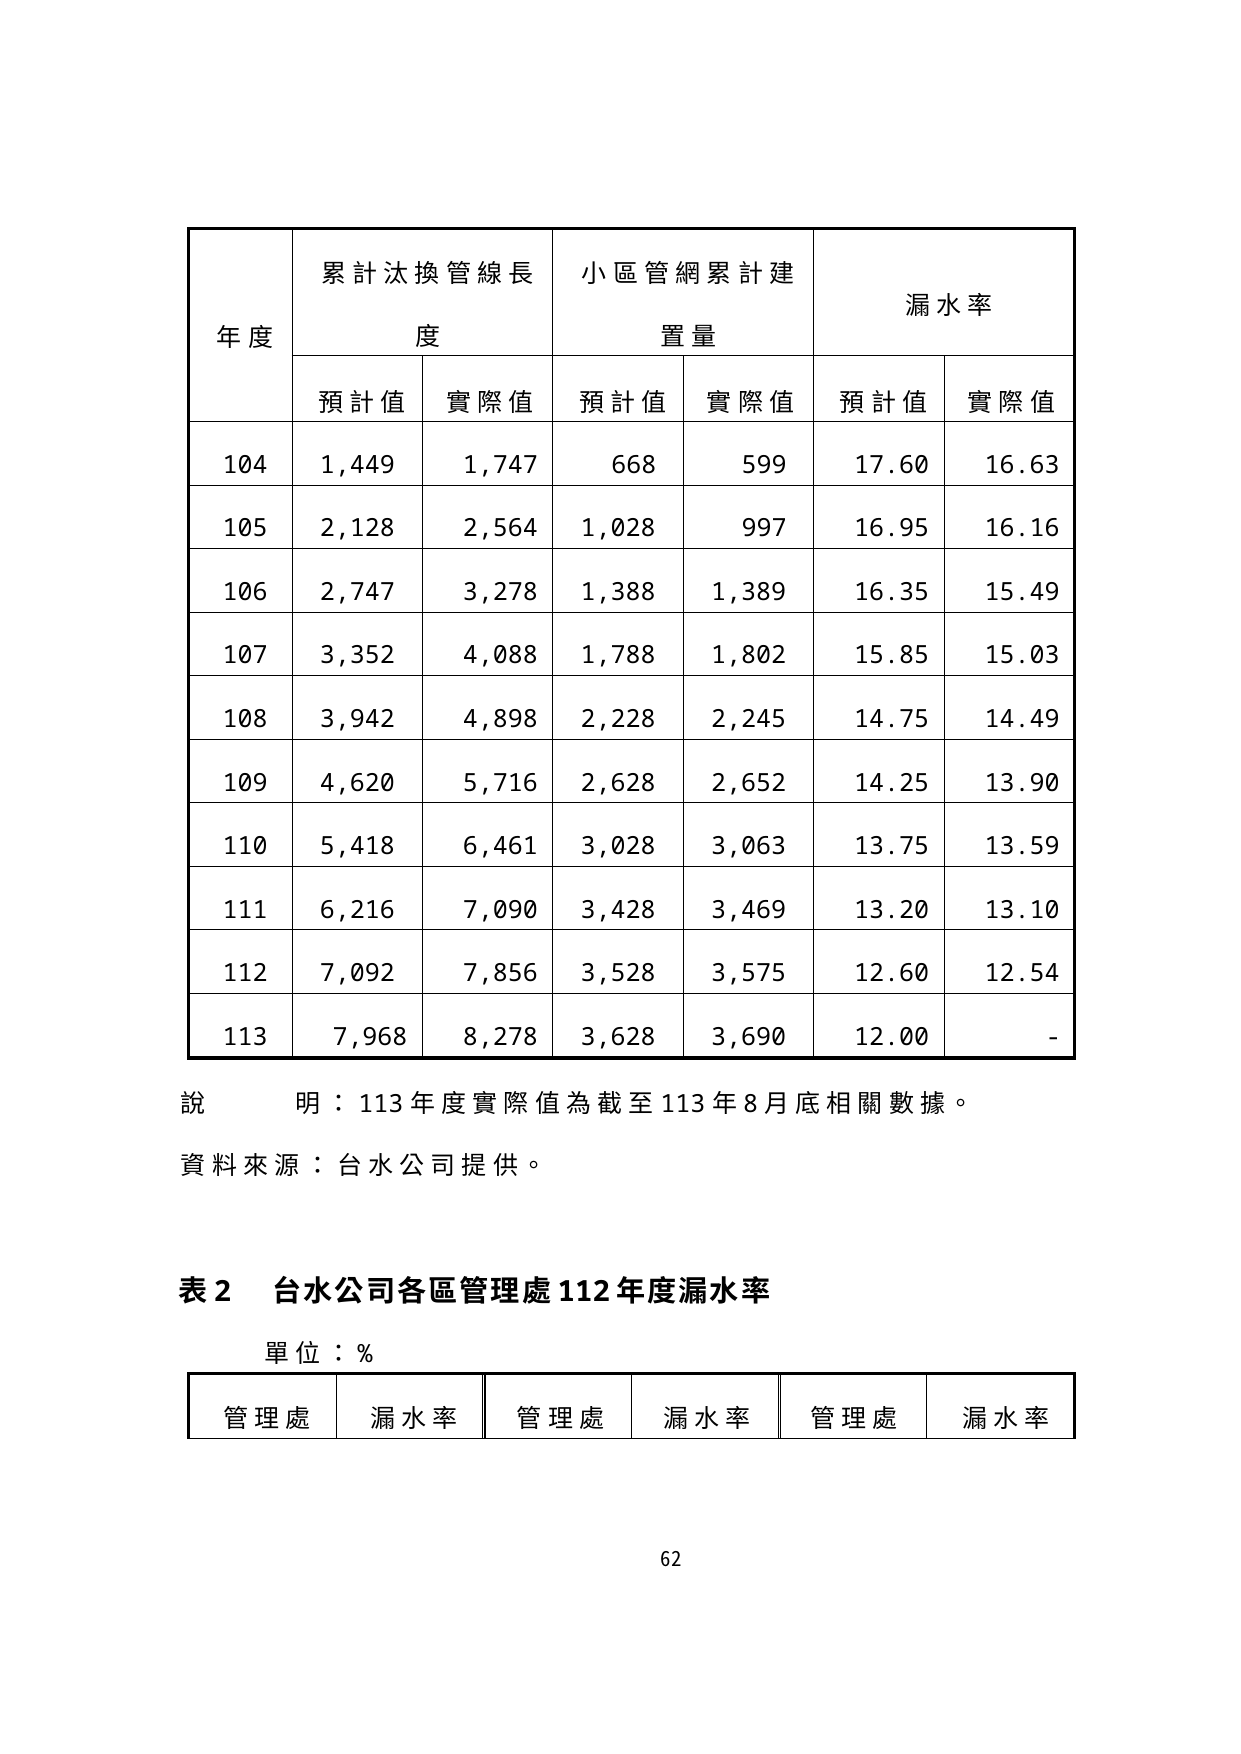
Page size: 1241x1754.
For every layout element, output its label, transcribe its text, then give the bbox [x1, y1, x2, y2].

table_header 漏水率 [814, 230, 1073, 355]
table_cell 1,788 [553, 613, 683, 675]
table_cell 6,461 [423, 803, 552, 866]
table_cell 13.90 [945, 740, 1073, 802]
table_cell 3,428 [553, 867, 683, 929]
table_header 累計汰換管線長度 [293, 230, 552, 355]
table_cell 3,690 [684, 994, 813, 1056]
table_cell 13.10 [945, 867, 1073, 929]
table_cell 599 [684, 422, 813, 484]
table_cell 2,128 [293, 486, 422, 548]
table_cell 1,388 [553, 549, 683, 612]
table_cell 1,389 [684, 549, 813, 612]
table_cell - [945, 994, 1073, 1056]
table_cell 預計值 [553, 356, 683, 421]
table_cell 實際值 [945, 356, 1073, 421]
table_cell 7,968 [293, 994, 422, 1056]
table_cell 13.59 [945, 803, 1073, 866]
table_cell 2,652 [684, 740, 813, 802]
table_cell 15.03 [945, 613, 1073, 675]
table_cell 8,278 [423, 994, 552, 1056]
table_header 年度 [190, 230, 292, 421]
table_cell 12.60 [814, 930, 944, 993]
table_cell 110 [190, 803, 292, 866]
table_cell 109 [190, 740, 292, 802]
table_cell 3,575 [684, 930, 813, 993]
table_cell 13.20 [814, 867, 944, 929]
table_cell 3,063 [684, 803, 813, 866]
table_cell 1,449 [293, 422, 422, 484]
table_cell 4,620 [293, 740, 422, 802]
table_header 管理處 [190, 1375, 336, 1438]
table_cell 16.95 [814, 486, 944, 548]
table_cell 2,747 [293, 549, 422, 612]
table_cell 4,088 [423, 613, 552, 675]
table_cell 997 [684, 486, 813, 548]
table_header 管理處 [781, 1375, 926, 1438]
text 資料來源：台水公司提供。 [177, 1122, 1063, 1184]
table_cell 1,802 [684, 613, 813, 675]
table_cell 13.75 [814, 803, 944, 866]
table_cell 7,090 [423, 867, 552, 929]
table_header 管理處 [486, 1375, 631, 1438]
table_cell 5,716 [423, 740, 552, 802]
table_cell 111 [190, 867, 292, 929]
table_cell 106 [190, 549, 292, 612]
table_cell 14.25 [814, 740, 944, 802]
table_cell 預計值 [814, 356, 944, 421]
table_cell 2,245 [684, 676, 813, 739]
table_cell 5,418 [293, 803, 422, 866]
text 表2 台水公司各區管理處112年度漏水率 單位：% [177, 1247, 1063, 1372]
table_cell 3,628 [553, 994, 683, 1056]
table_cell 7,856 [423, 930, 552, 993]
table_cell 668 [553, 422, 683, 484]
table_cell 14.49 [945, 676, 1073, 739]
table_cell 1,028 [553, 486, 683, 548]
table_cell 3,028 [553, 803, 683, 866]
table_header 漏水率 [632, 1375, 778, 1438]
table_cell 104 [190, 422, 292, 484]
table_cell 14.75 [814, 676, 944, 739]
table_cell 16.63 [945, 422, 1073, 484]
table_cell 16.16 [945, 486, 1073, 548]
table_cell 4,898 [423, 676, 552, 739]
table_cell 15.85 [814, 613, 944, 675]
table_cell 107 [190, 613, 292, 675]
table_cell 預計值 [293, 356, 422, 421]
table_header 小區管網累計建置量 [553, 230, 813, 355]
table_cell 16.35 [814, 549, 944, 612]
table_cell 2,564 [423, 486, 552, 548]
table_cell 3,528 [553, 930, 683, 993]
table_cell 108 [190, 676, 292, 739]
table_cell 3,352 [293, 613, 422, 675]
table_cell 6,216 [293, 867, 422, 929]
table_cell 2,628 [553, 740, 683, 802]
table_cell 3,278 [423, 549, 552, 612]
table_cell 12.00 [814, 994, 944, 1056]
table_cell 105 [190, 486, 292, 548]
text 說 明：113年度實際值為截至113年8月底相關數據。 [177, 1059, 1063, 1122]
table_cell 112 [190, 930, 292, 993]
table_cell 實際值 [684, 356, 813, 421]
table_cell 3,942 [293, 676, 422, 739]
table_cell 2,228 [553, 676, 683, 739]
table_cell 15.49 [945, 549, 1073, 612]
table_cell 1,747 [423, 422, 552, 484]
table_cell 113 [190, 994, 292, 1056]
table_header 漏水率 [337, 1375, 482, 1438]
table_cell 3,469 [684, 867, 813, 929]
table_cell 12.54 [945, 930, 1073, 993]
table_header 漏水率 [927, 1375, 1073, 1438]
table_cell 17.60 [814, 422, 944, 484]
table_cell 7,092 [293, 930, 422, 993]
table_cell 實際值 [423, 356, 552, 421]
